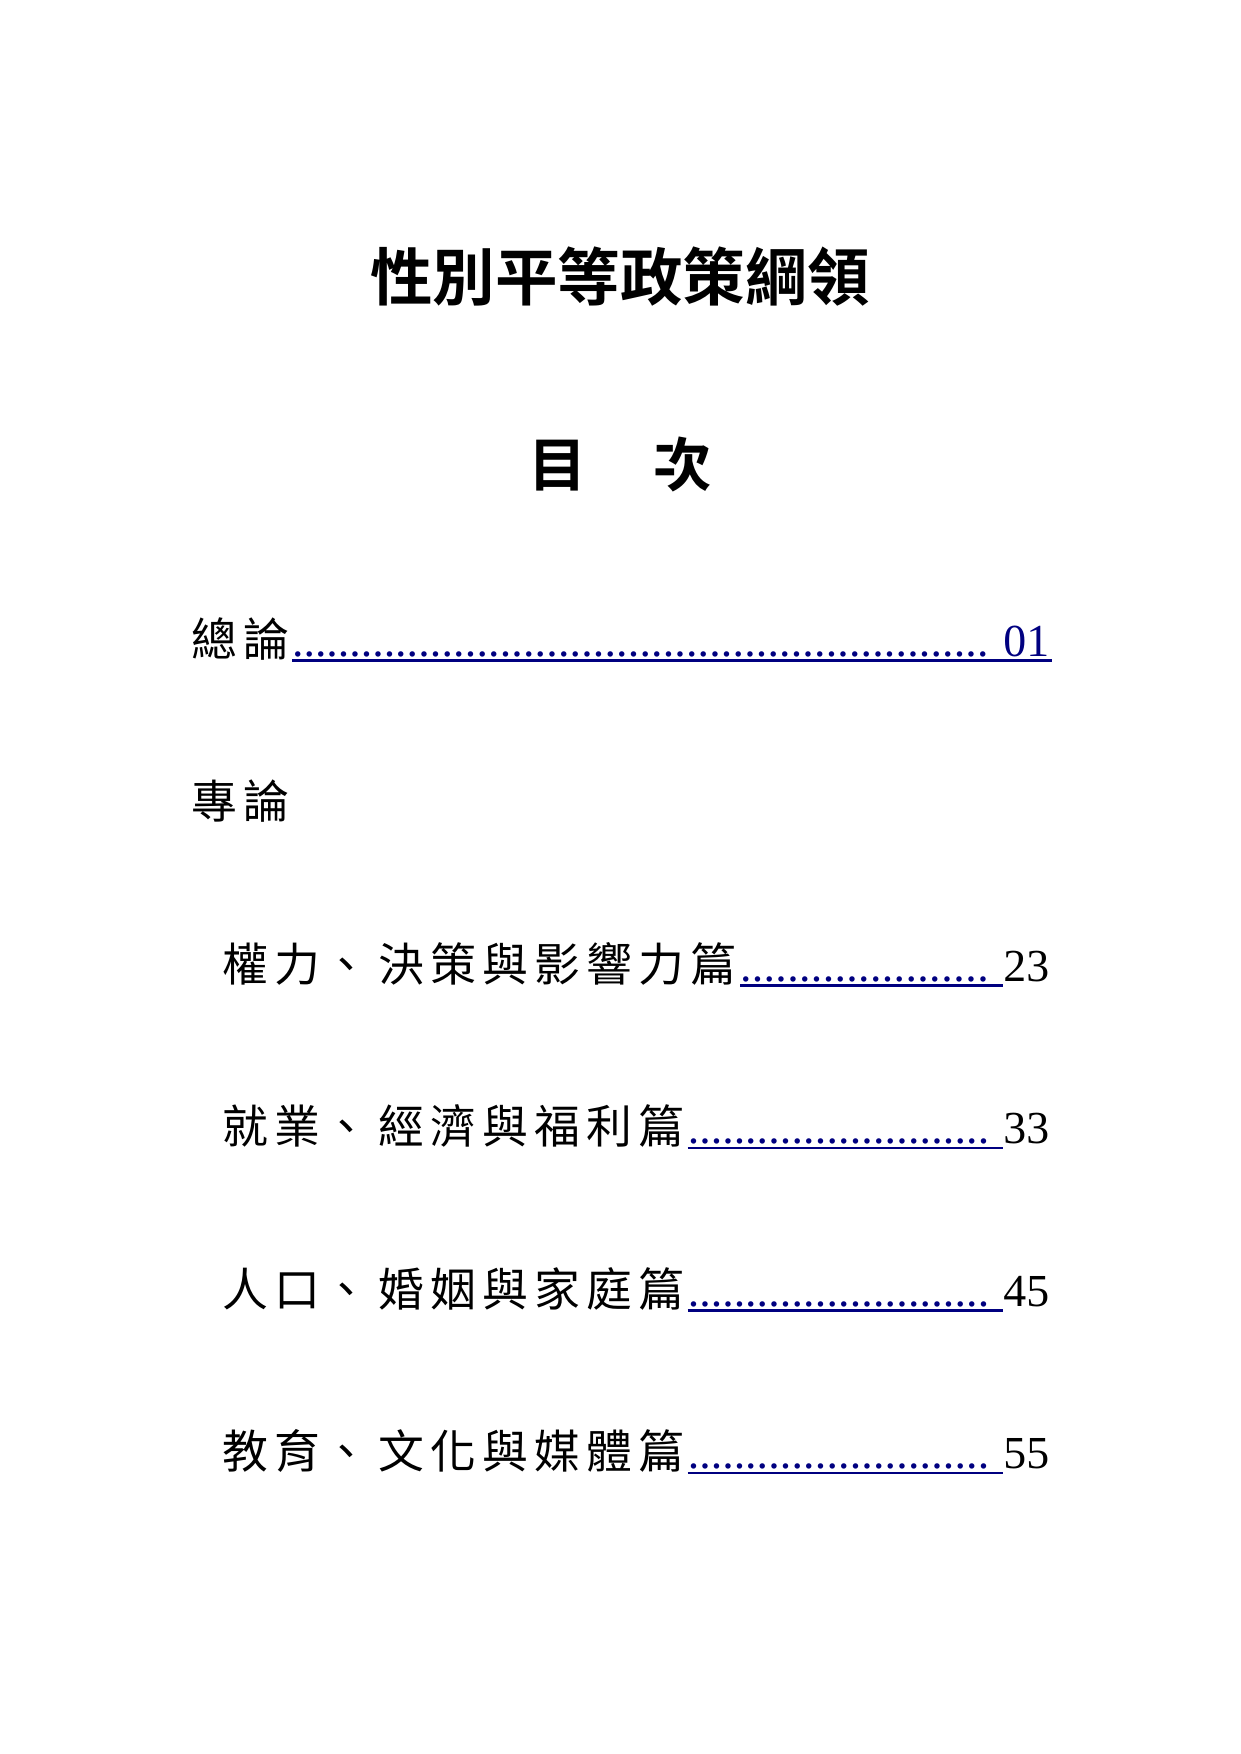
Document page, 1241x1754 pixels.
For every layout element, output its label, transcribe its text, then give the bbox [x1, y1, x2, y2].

text 權力、決策與影響力篇 23 [188, 889, 1052, 1014]
text 專論 [188, 726, 1052, 851]
text 總論 01 [188, 564, 1052, 689]
text 性別平等政策綱領 [188, 200, 1052, 325]
text 目 次 [188, 388, 1052, 513]
text 就業、經濟與福利篇 33 [188, 1051, 1052, 1176]
text 教育、文化與媒體篇 55 [188, 1376, 1052, 1501]
text 人口、婚姻與家庭篇 45 [188, 1214, 1052, 1339]
